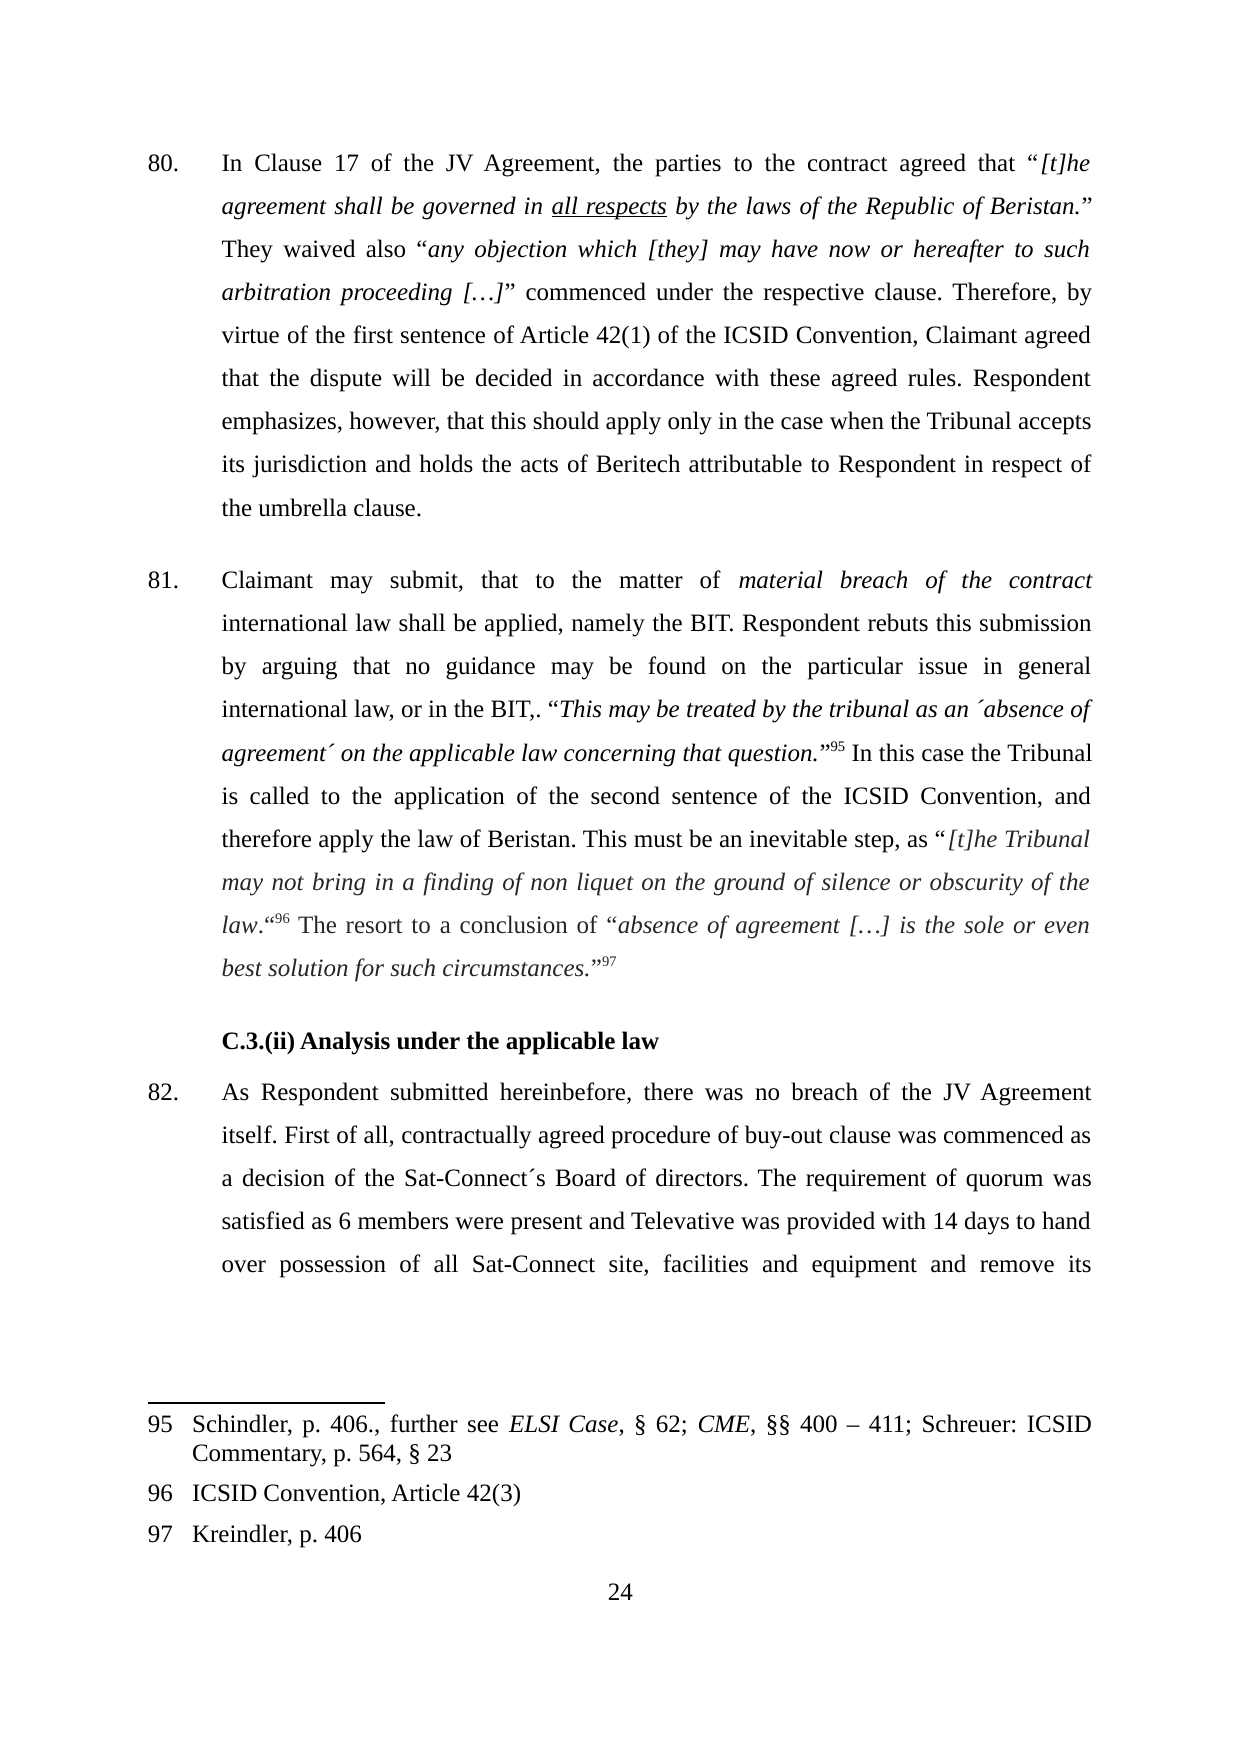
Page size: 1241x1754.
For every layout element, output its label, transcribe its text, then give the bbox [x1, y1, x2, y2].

list Claimant may submit, that to the matter of material breach of the contract international law shall be applied, namely the BIT. Respondent rebuts this submission by arguing that no guidance may be found on the particular issue in general international law, or in the BIT,. “This may be treated by the tribunal as an ´absence of agreement´ on the applicable law concerning that question.” In this case the Tribunal is called to the application of the second sentence of the ICSID Convention, and therefore apply the law of Beristan. This must be an inevitable step, as “[t]he Tribunal may not bring in a finding of non liquet on the ground of silence or obscurity of the law.“ The resort to a conclusion of “absence of agreement […] is the sole or even best solution for such circumstances.” [148, 565, 1093, 982]
subtitle C.3.(ii) Analysis under the applicable law [221, 1026, 1093, 1055]
list ICSID Convention, Article 42(3) [148, 1478, 1093, 1507]
list In Clause 17 of the JV Agreement, the parties to the contract agreed that “[t]he agreement shall be governed in all respects by the laws of the Republic of Beristan.” They waived also “any objection which [they] may have now or hereafter to such arbitration proceeding […]” commenced under the respective clause. Therefore, by virtue of the first sentence of Article 42(1) of the ICSID Convention, Claimant agreed that the dispute will be decided in accordance with these agreed rules. Respondent emphasizes, however, that this should apply only in the case when the Tribunal accepts its jurisdiction and holds the acts of Beritech attributable to Respondent in respect of the umbrella clause. [148, 148, 1093, 521]
list Kreindler, p. 406 [148, 1519, 1093, 1547]
list As Respondent submitted hereinbefore, there was no breach of the JV Agreement itself. First of all, contractually agreed procedure of buy-out clause was commenced as a decision of the Sat-Connect´s Board of directors. The requirement of quorum was satisfied as 6 members were present and Televative was provided with 14 days to hand over possession of all Sat-Connect site, facilities and equipment and remove its [148, 1077, 1093, 1278]
list Schindler, p. 406., further see ELSI Case, § 62; CME, §§ 400 – 411; Schreuer: ICSID Commentary, p. 564, § 23 [148, 1409, 1093, 1466]
